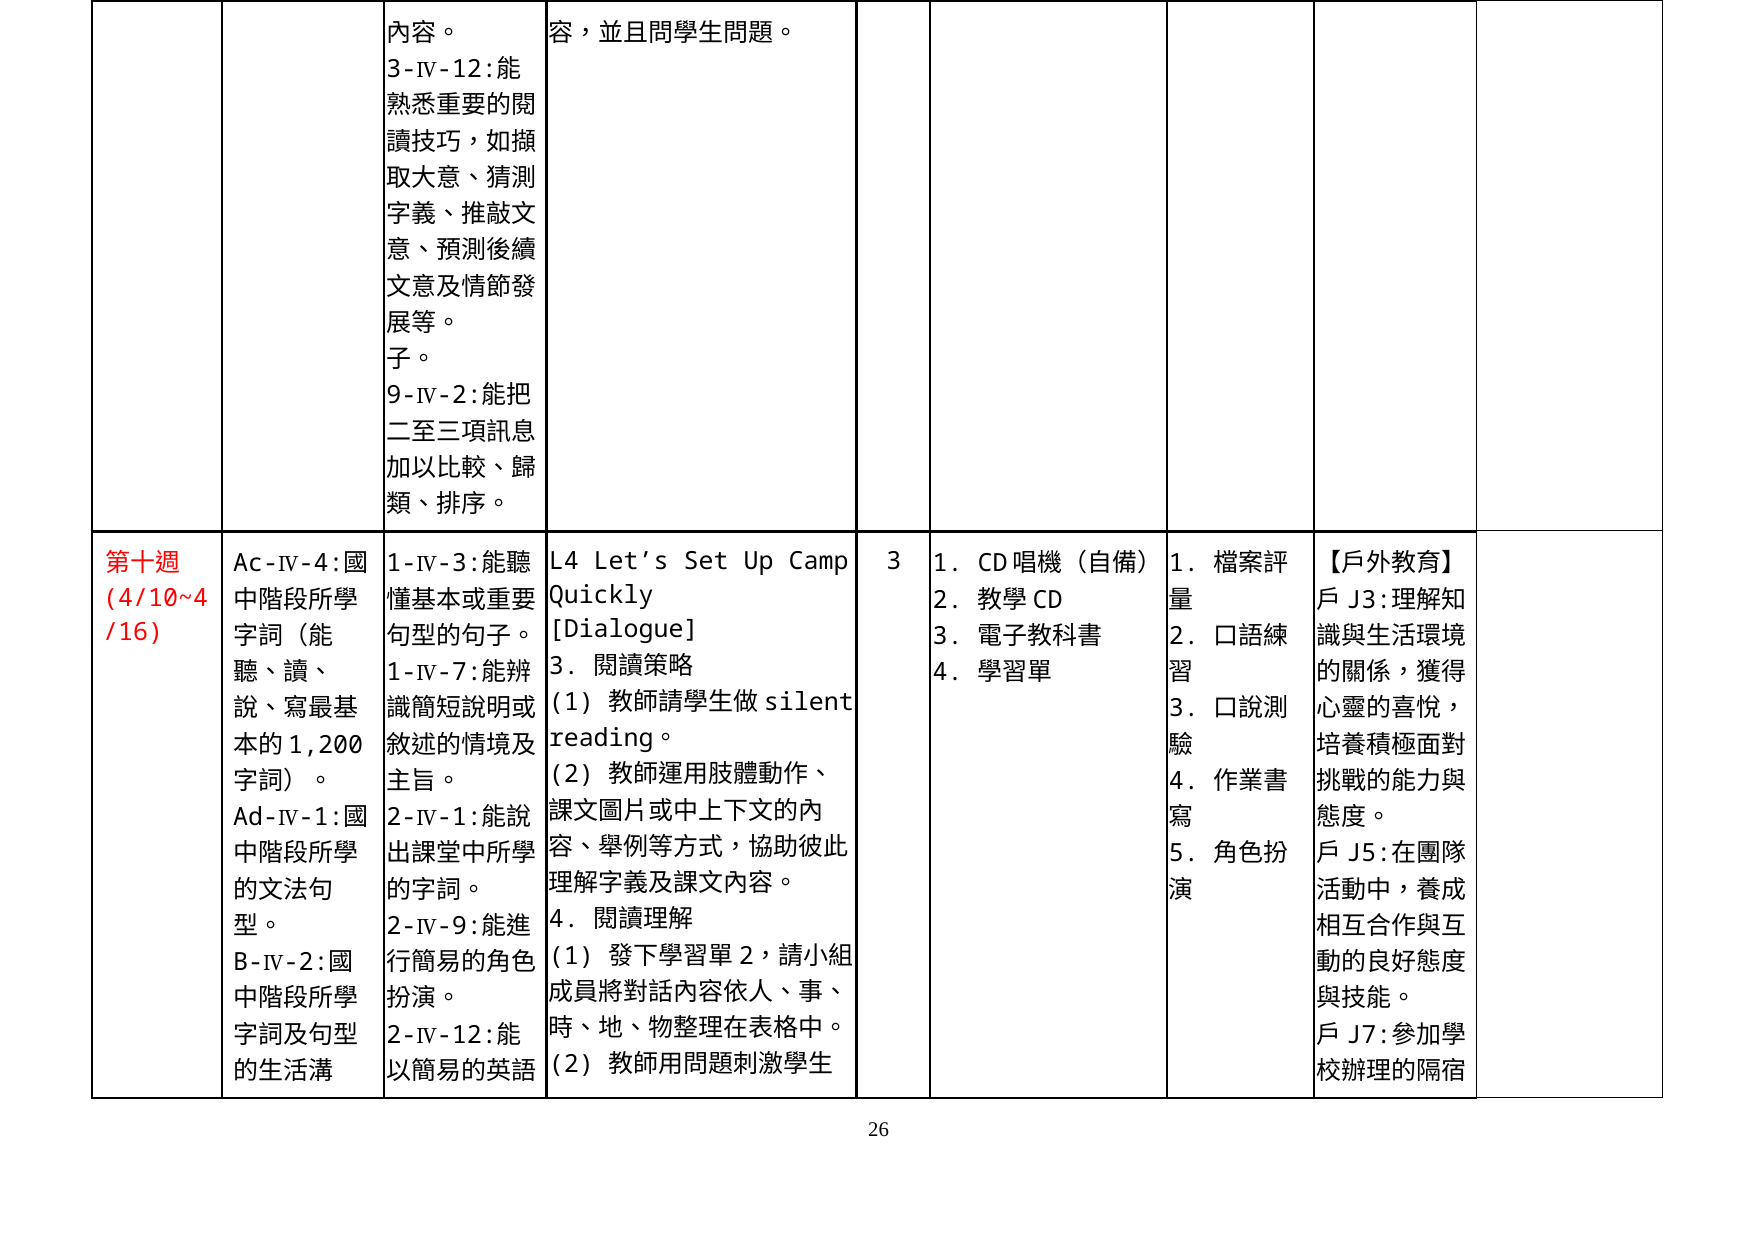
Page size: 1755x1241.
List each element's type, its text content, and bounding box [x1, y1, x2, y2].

table_cell 內容。 3-Ⅳ-12:能熟悉重要的閱讀技巧，如擷取大意、猜測字義、推敲文意、預測後續文意及情節發展等。 子。 9-Ⅳ-2:能把二至三項訊息加以比較、歸類、排序。 [385, 2, 545, 530]
table_cell [1168, 2, 1313, 530]
table_cell 【戶外教育】 戶J3:理解知識與生活環境的關係，獲得心靈的喜悅，培養積極面對挑戰的能力與態度。 戶J5:在團隊活動中，養成相互合作與互動的良好態度與技能。 戶J7:參加學校辦理的隔宿 [1315, 533, 1476, 1097]
table_cell [1315, 2, 1476, 530]
table_cell 1-Ⅳ-3:能聽懂基本或重要句型的句子。 1-Ⅳ-7:能辨識簡短說明或敘述的情境及主旨。 2-Ⅳ-1:能說出課堂中所學的字詞。 2-Ⅳ-9:能進行簡易的角色扮演。 2-Ⅳ-12:能以簡易的英語 [385, 533, 545, 1097]
table_cell L4 Let’s Set Up Camp Quickly [Dialogue] 3. 閱讀策略 (1) 教師請學生做silent reading。 (2) 教師運用肢體動作、課文圖片或中上下文的內容、舉例等方式，協助彼此理解字義及課文內容。 4. 閱讀理解 (1) 發下學習單2，請小組成員將對話內容依人、事、時、地、物整理在表格中。 (2) 教師用問題刺激學生 [548, 533, 855, 1097]
table_cell 第十週(4/10~4/16) [93, 533, 221, 1097]
table_cell 1. 檔案評量 2. 口語練習 3. 口說測驗 4. 作業書寫 5. 角色扮演 [1168, 533, 1313, 1097]
table_cell [1477, 1, 1662, 530]
table_cell [1477, 531, 1662, 1097]
table_cell 1. CD唱機（自備） 2. 教學CD 3. 電子教科書 4. 學習單 [931, 533, 1166, 1097]
table_cell Ac-Ⅳ-4:國中階段所學字詞（能聽、讀、說、寫最基本的1,200字詞）。 Ad-Ⅳ-1:國中階段所學的文法句型。 B-Ⅳ-2:國中階段所學字詞及句型的生活溝 [223, 533, 383, 1097]
table_cell [931, 2, 1166, 530]
table_cell [93, 2, 221, 530]
table_cell [858, 2, 929, 530]
table_cell 3 [858, 533, 929, 1097]
table_cell [223, 2, 383, 530]
table_cell 容，並且問學生問題。 [548, 2, 855, 530]
